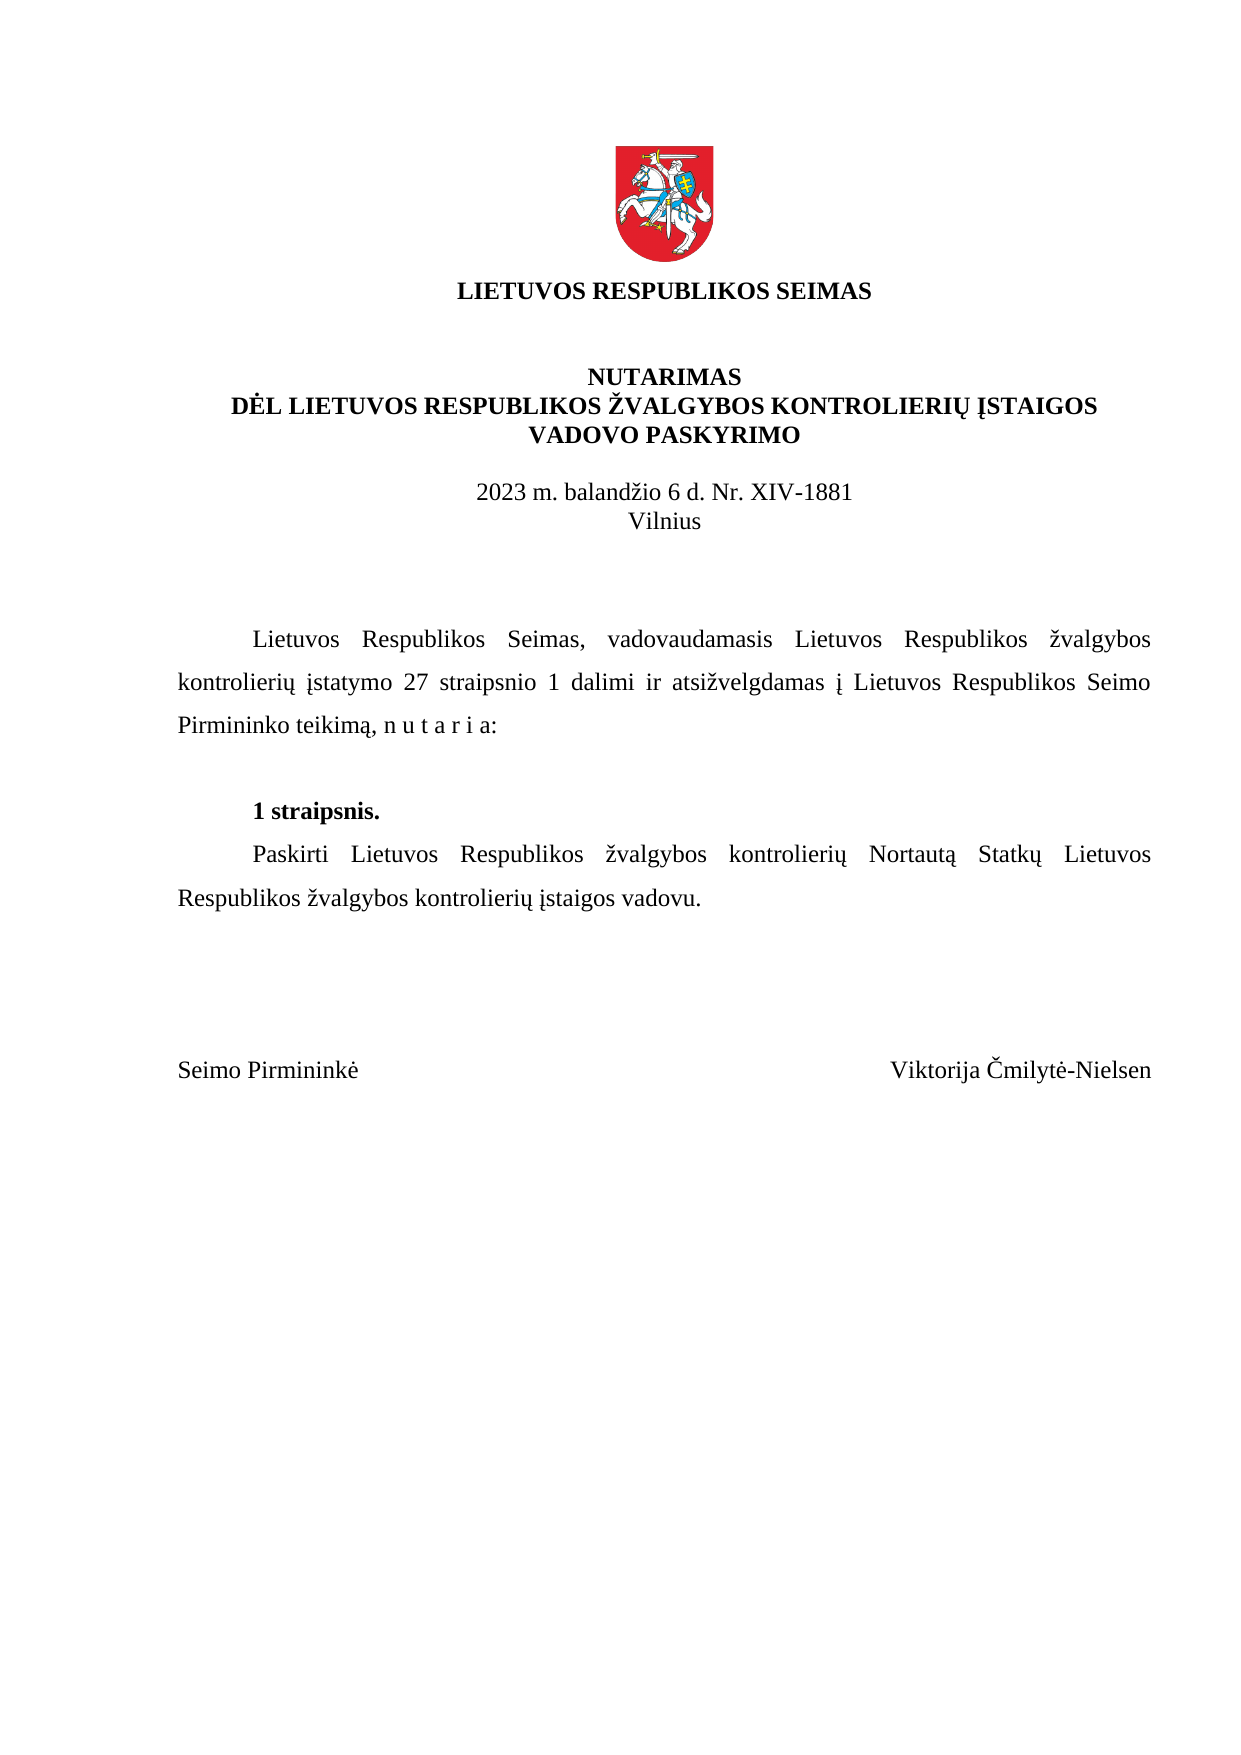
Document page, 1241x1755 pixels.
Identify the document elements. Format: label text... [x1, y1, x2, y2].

text Seimo Pirmininkė Viktorija Čmilytė-Nielsen [177, 1055, 1152, 1084]
text Lietuvos Respublikos Seimas, vadovaudamasis Lietuvos Respublikos žvalgybos kontrolierių įstatymo 27 straipsnio 1 dalimi ir atsižvelgdamas į Lietuvos Respublikos Seimo Pirmininko teikimą, nutaria: [177, 624, 1152, 739]
text 1 straipsnis. [177, 796, 1152, 825]
text LIETUVOS RESPUBLIKOS SEIMAS [177, 276, 1152, 305]
text DĖL LIETUVOS RESPUBLIKOS ŽVALGYBOS KONTROLIERIŲ ĮSTAIGOS VADOVO PASKYRIMO [177, 391, 1152, 448]
text Paskirti Lietuvos Respublikos žvalgybos kontrolierių Nortautą Statkų Lietuvos Respublikos žvalgybos kontrolierių įstaigos vadovu. [177, 839, 1152, 911]
text NUTARIMAS [177, 362, 1152, 391]
text 2023 m. balandžio 6 d. Nr. XIV-1881 [177, 477, 1152, 506]
text Vilnius [177, 506, 1152, 535]
